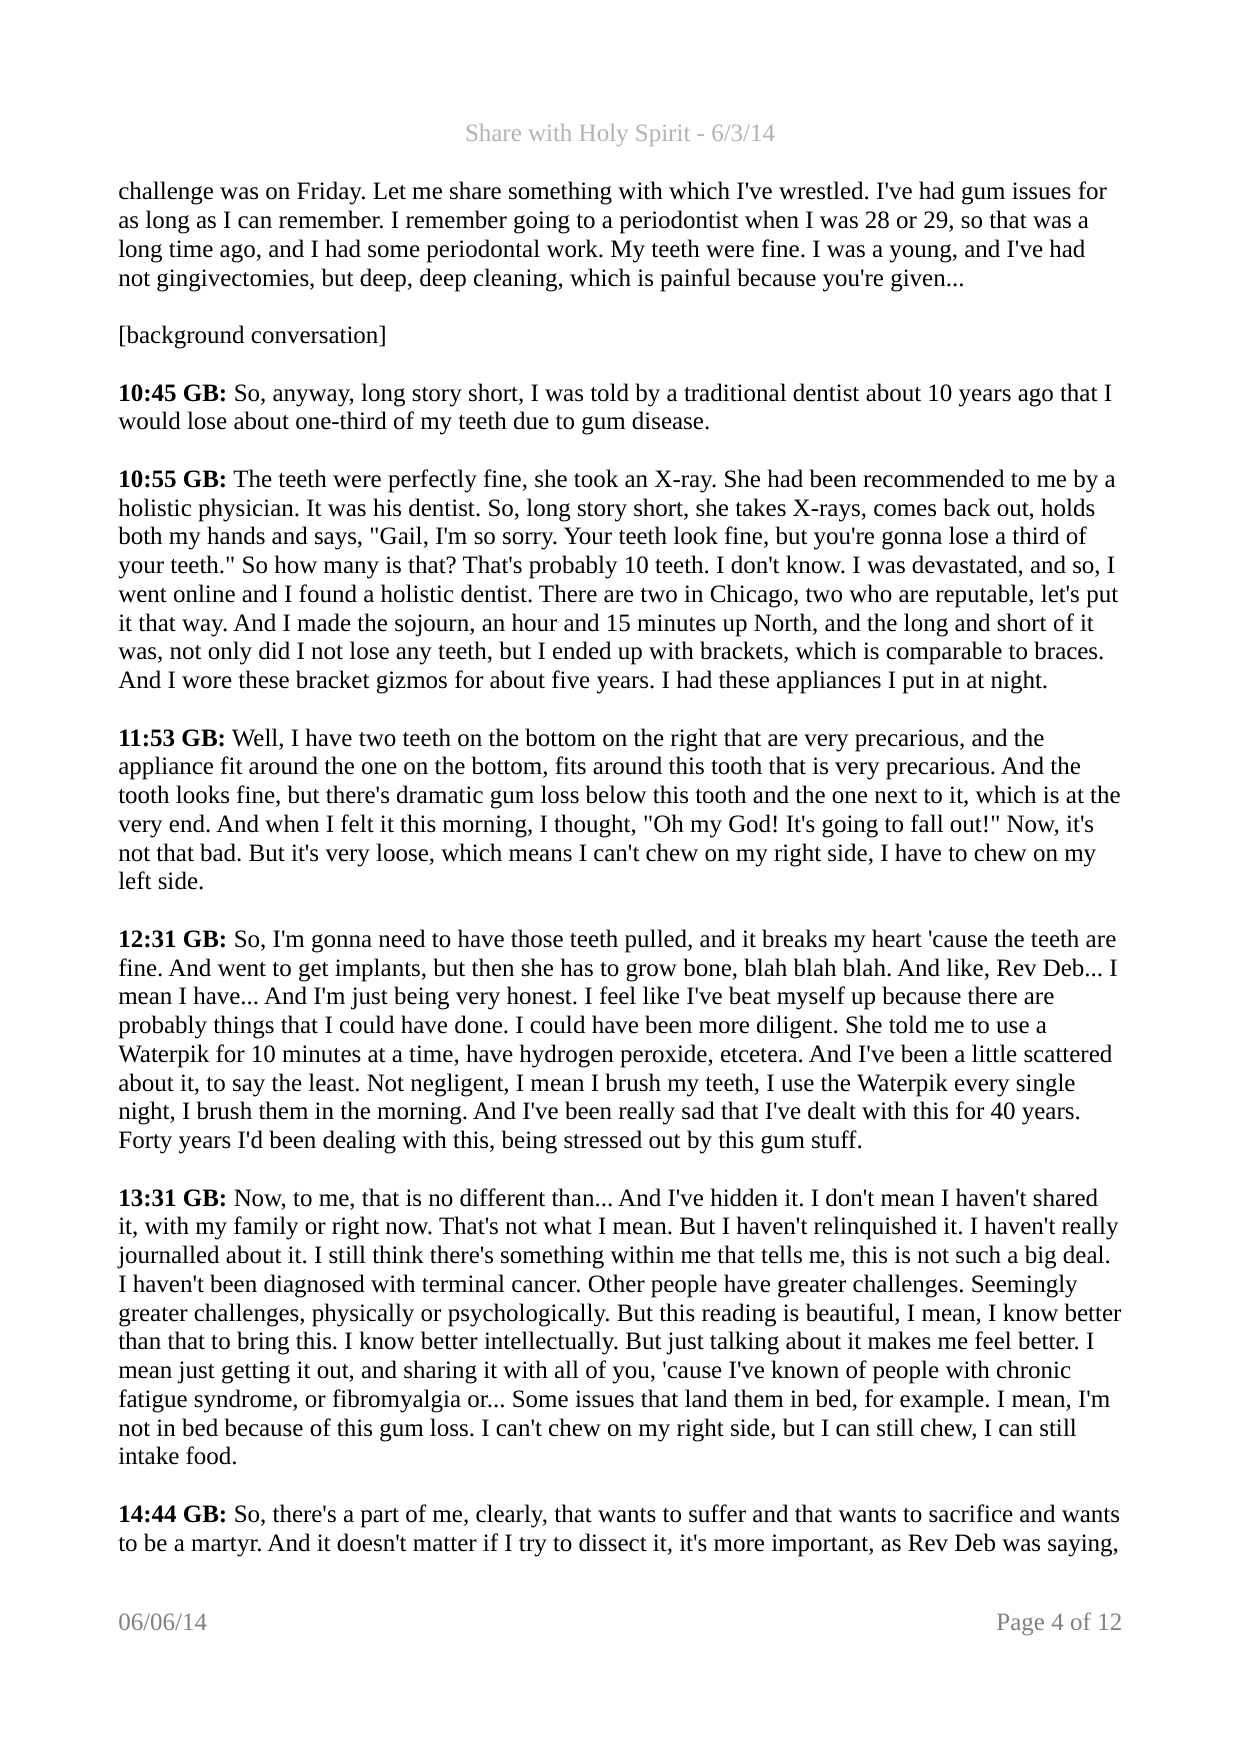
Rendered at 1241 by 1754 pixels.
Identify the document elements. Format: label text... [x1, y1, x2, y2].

text challenge was on Friday. Let me share something with which I've wrestled. I've had gum issues for as long as I can remember. I remember going to a periodontist when I was 28 or 29, so that was a long time ago, and I had some periodontal work. My teeth were fine. I was a young, and I've had not gingivectomies, but deep, deep cleaning, which is painful because you're given... [background conversation] 10:45 GB: So, anyway, long story short, I was told by a traditional dentist about 10 years ago that I would lose about one-third of my teeth due to gum disease. 10:55 GB: The teeth were perfectly fine, she took an X-ray. She had been recommended to me by a holistic physician. It was his dentist. So, long story short, she takes X-rays, comes back out, holds both my hands and says, "Gail, I'm so sorry. Your teeth look fine, but you're gonna lose a third of your teeth." So how many is that? That's probably 10 teeth. I don't know. I was devastated, and so, I went online and I found a holistic dentist. There are two in Chicago, two who are reputable, let's put it that way. And I made the sojourn, an hour and 15 minutes up North, and the long and short of it was, not only did I not lose any teeth, but I ended up with brackets, which is comparable to braces. And I wore these bracket gizmos for about five years. I had these appliances I put in at night. 11:53 GB: Well, I have two teeth on the bottom on the right that are very precarious, and the appliance fit around the one on the bottom, fits around this tooth that is very precarious. And the tooth looks fine, but there's dramatic gum loss below this tooth and the one next to it, which is at the very end. And when I felt it this morning, I thought, "Oh my God! It's going to fall out!" Now, it's not that bad. But it's very loose, which means I can't chew on my right side, I have to chew on my left side. 12:31 GB: So, I'm gonna need to have those teeth pulled, and it breaks my heart 'cause the teeth are fine. And went to get implants, but then she has to grow bone, blah blah blah. And like, Rev Deb... I mean I have... And I'm just being very honest. I feel like I've beat myself up because there are probably things that I could have done. I could have been more diligent. She told me to use a Waterpik for 10 minutes at a time, have hydrogen peroxide, etcetera. And I've been a little scattered about it, to say the least. Not negligent, I mean I brush my teeth, I use the Waterpik every single night, I brush them in the morning. And I've been really sad that I've dealt with this for 40 years. Forty years I'd been dealing with this, being stressed out by this gum stuff. 13:31 GB: Now, to me, that is no different than... And I've hidden it. I don't mean I haven't shared it, with my family or right now. That's not what I mean. But I haven't relinquished it. I haven't really journalled about it. I still think there's something within me that tells me, this is not such a big deal. I haven't been diagnosed with terminal cancer. Other people have greater challenges. Seemingly greater challenges, physically or psychologically. But this reading is beautiful, I mean, I know better than that to bring this. I know better intellectually. But just talking about it makes me feel better. I mean just getting it out, and sharing it with all of you, 'cause I've known of people with chronic fatigue syndrome, or fibromyalgia or... Some issues that land them in bed, for example. I mean, I'm not in bed because of this gum loss. I can't chew on my right side, but I can still chew, I can still intake food. 14:44 GB: So, there's a part of me, clearly, that wants to suffer and that wants to sacrifice and wants to be a martyr. And it doesn't matter if I try to dissect it, it's more important, as Rev Deb was saying, [118, 176, 1122, 1556]
